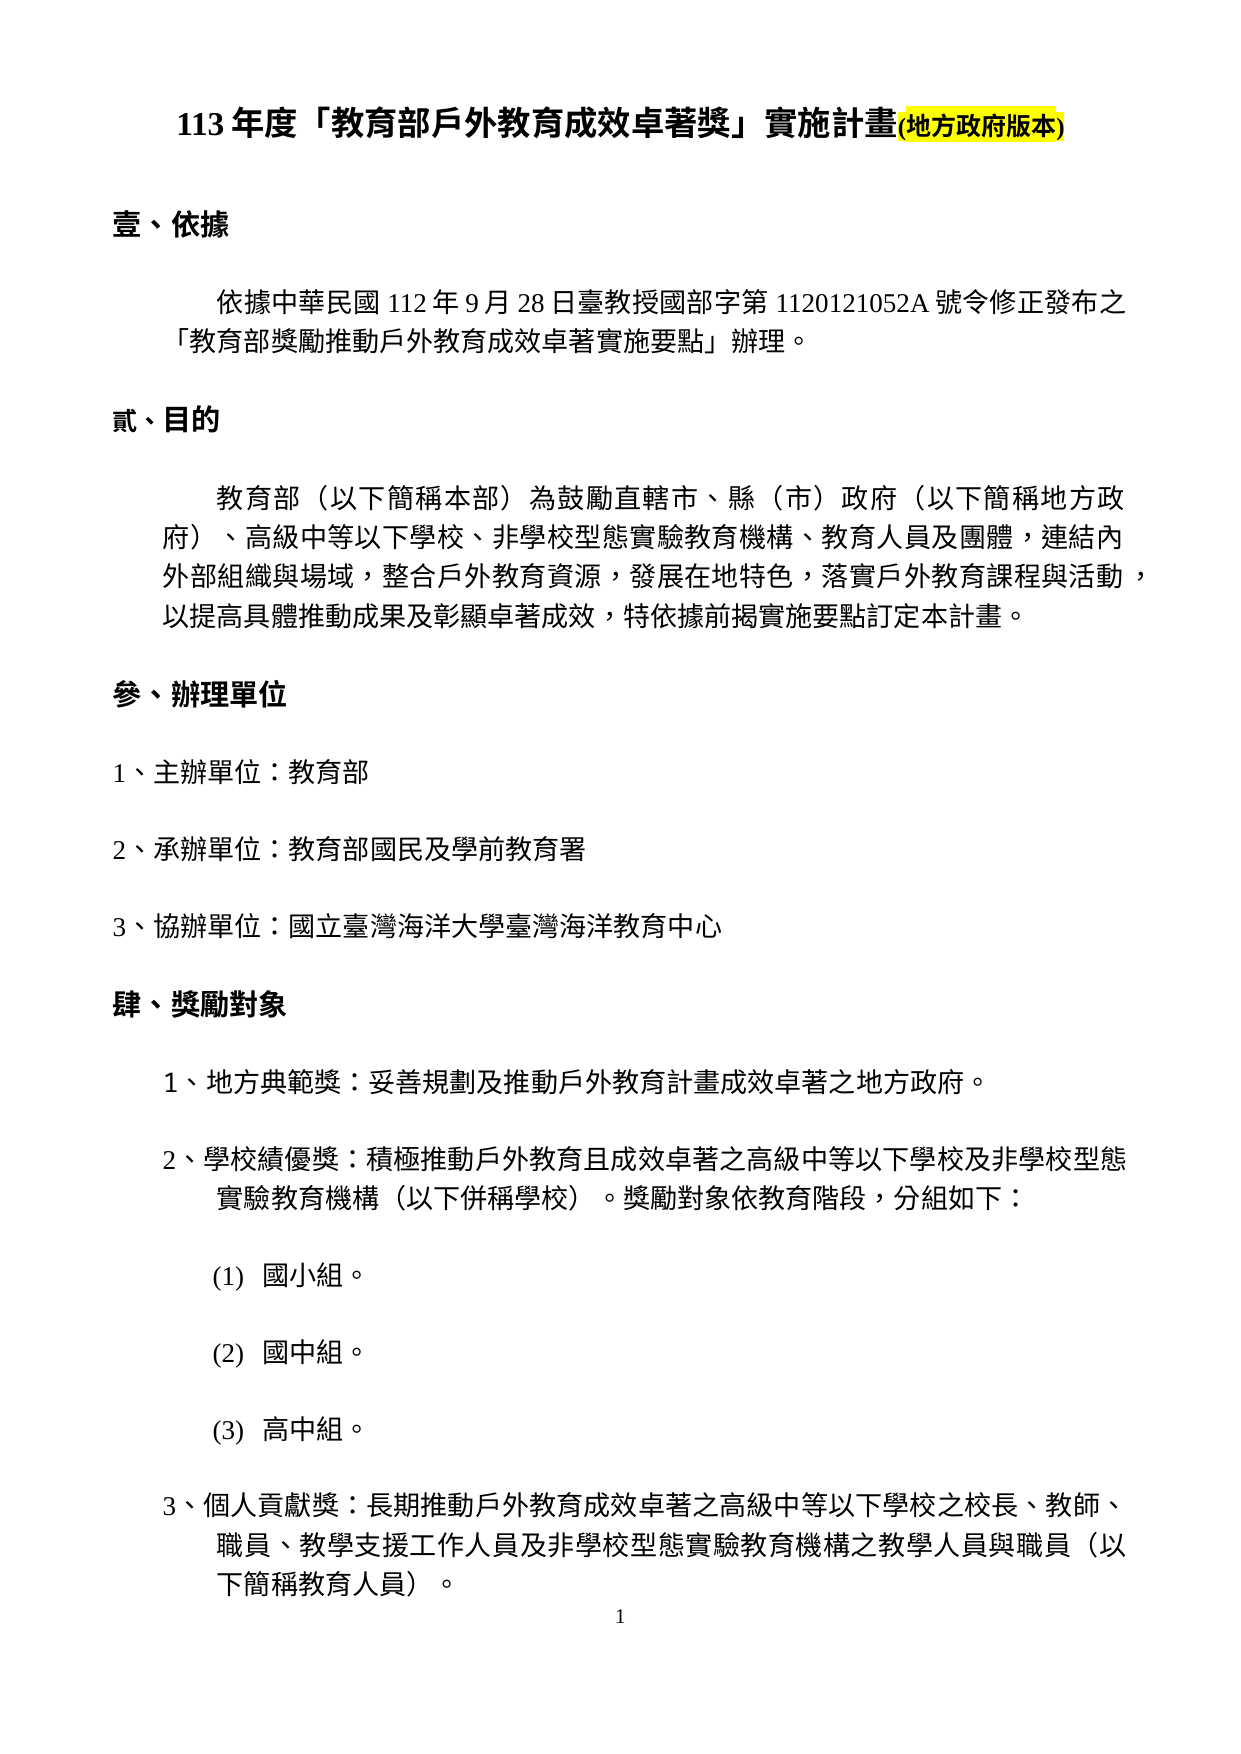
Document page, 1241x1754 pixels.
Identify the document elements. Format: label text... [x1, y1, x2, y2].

list 學校績優獎：積極推動戶外教育且成效卓著之高級中等以下學校及非學校型態實驗教育機構（以下併稱學校）。獎勵對象依教育階段，分組如下： [162, 1138, 1128, 1217]
list 高中組。 [212, 1408, 1128, 1447]
list 地方典範獎：妥善規劃及推動戶外教育計畫成效卓著之地方政府。 [162, 1061, 1128, 1101]
list 國中組。 [212, 1331, 1128, 1370]
list 獎勵對象 [112, 981, 1128, 1024]
list 主辦單位：教育部 [112, 751, 1128, 790]
text 依據中華民國112年9月28日臺教授國部字第1120121052A號令修正發布之「教育部獎勵推動戶外教育成效卓著實施要點」辦理。 [162, 281, 1128, 359]
list 國小組。 [212, 1254, 1128, 1293]
text 113年度「教育部戶外教育成效卓著獎」實施計畫(地方政府版本) [112, 97, 1128, 145]
list 承辦單位：教育部國民及學前教育署 [112, 828, 1128, 867]
list 目的 [112, 397, 1128, 439]
list 依據 [112, 201, 1128, 243]
list 協辦單位：國立臺灣海洋大學臺灣海洋教育中心 [112, 904, 1128, 944]
list 辦理單位 [112, 671, 1128, 713]
list 個人貢獻獎：長期推動戶外教育成效卓著之高級中等以下學校之校長、教師、職員、教學支援工作人員及非學校型態實驗教育機構之教學人員與職員（以下簡稱教育人員）。 [162, 1484, 1128, 1602]
text 教育部（以下簡稱本部）為鼓勵直轄市、縣（市）政府（以下簡稱地方政府）、高級中等以下學校、非學校型態實驗教育機構、教育人員及團體，連結內外部組織與場域，整合戶外教育資源，發展在地特色，落實戶外教育課程與活動，以提高具體推動成果及彰顯卓著成效，特依據前揭實施要點訂定本計畫。 [162, 477, 1128, 634]
